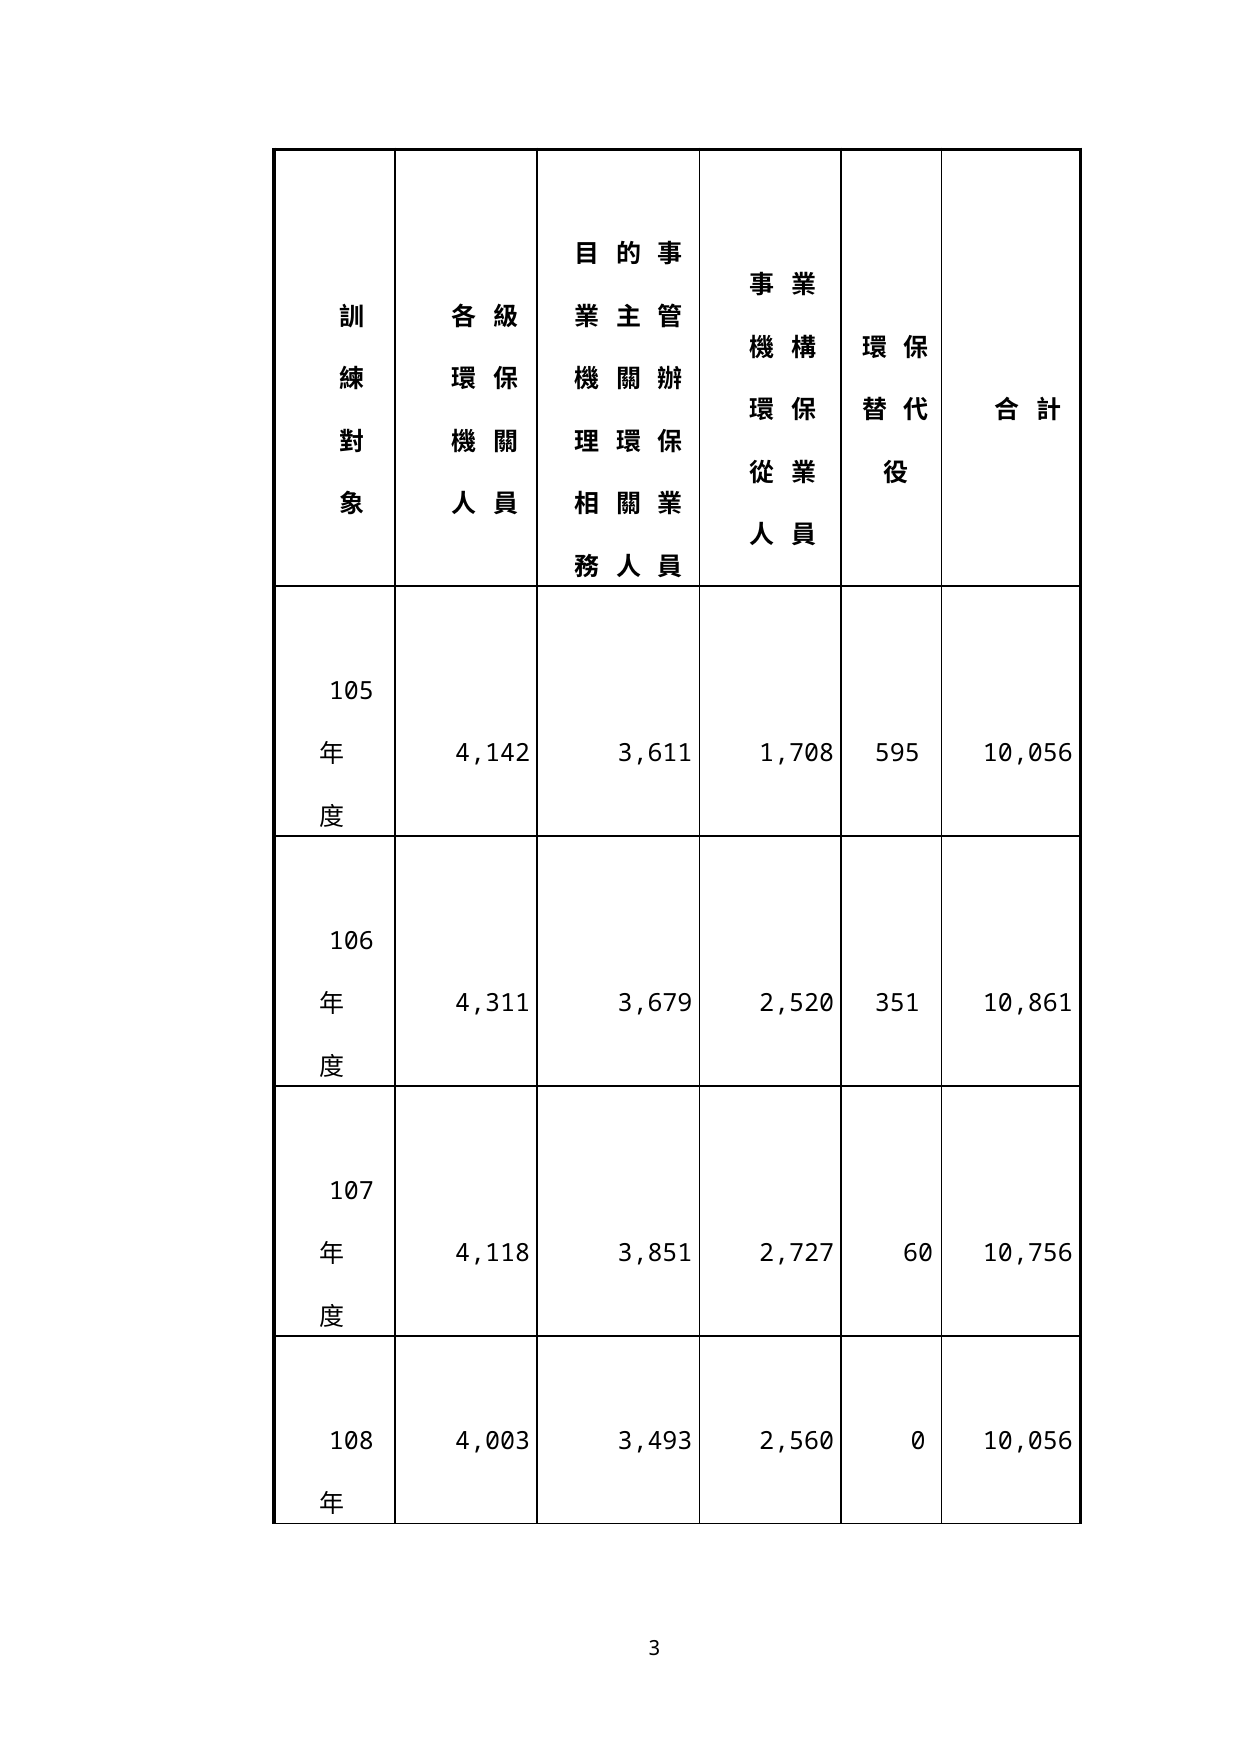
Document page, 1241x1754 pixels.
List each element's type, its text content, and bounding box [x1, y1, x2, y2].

table_cell 4,003 [396, 1337, 536, 1523]
table_cell 60 [842, 1087, 941, 1335]
table_header 事業機構環保從業人員 [700, 151, 840, 585]
table_cell 10,861 [942, 837, 1079, 1085]
table_cell 3,851 [538, 1087, 699, 1335]
table_header 環保替代役 [842, 151, 941, 585]
table_cell 4,118 [396, 1087, 536, 1335]
table_cell 595 [842, 587, 941, 835]
table_cell 4,311 [396, 837, 536, 1085]
table_cell 108年 [276, 1337, 394, 1523]
table_cell 3,679 [538, 837, 699, 1085]
table_cell 10,056 [942, 587, 1079, 835]
table_cell 3,493 [538, 1337, 699, 1523]
table_cell 4,142 [396, 587, 536, 835]
table_cell 106年度 [276, 837, 394, 1085]
table_header 合計 [942, 151, 1079, 585]
table_cell 1,708 [700, 587, 840, 835]
table_cell 2,560 [700, 1337, 840, 1523]
table_cell 2,520 [700, 837, 840, 1085]
table_cell 105年度 [276, 587, 394, 835]
table_cell 10,756 [942, 1087, 1079, 1335]
table_cell 3,611 [538, 587, 699, 835]
table_cell 10,056 [942, 1337, 1079, 1523]
table_header 各級環保機關人員 [396, 151, 536, 585]
table_cell 2,727 [700, 1087, 840, 1335]
table_cell 107年度 [276, 1087, 394, 1335]
table_header 訓練對象 [276, 151, 394, 585]
table_header 目的事業主管機關辦理環保相關業務人員 [538, 151, 699, 585]
table_cell 0 [842, 1337, 941, 1523]
table_cell 351 [842, 837, 941, 1085]
